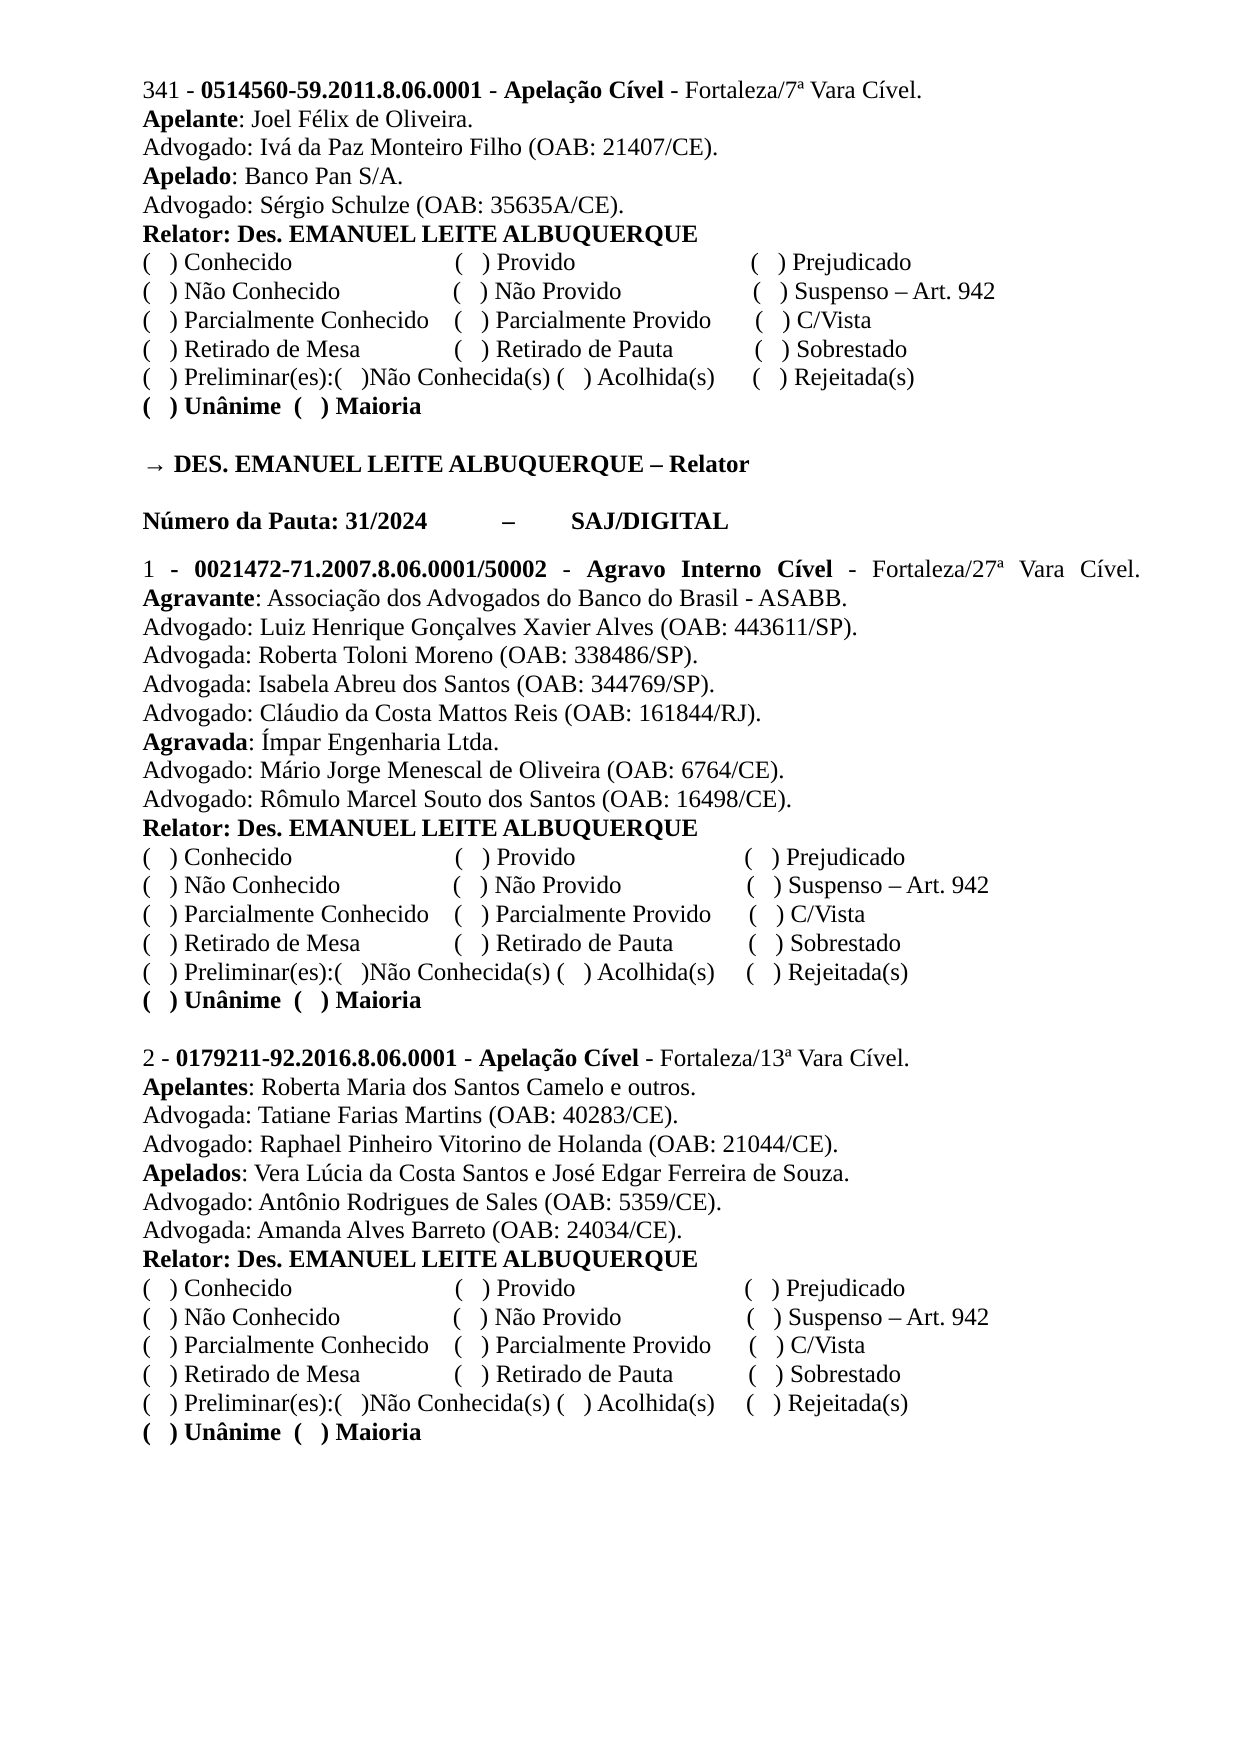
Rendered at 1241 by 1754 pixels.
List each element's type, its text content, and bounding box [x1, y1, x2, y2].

text ( ) Retirado de Mesa ( ) Retirado de Pauta ( ) Sobrestado [142, 1359, 1158, 1388]
text Advogada: Amanda Alves Barreto (OAB: 24034/CE). [142, 1215, 1141, 1244]
text Advogada: Isabela Abreu dos Santos (OAB: 344769/SP). [142, 669, 1141, 698]
text Advogada: Roberta Toloni Moreno (OAB: 338486/SP). [142, 640, 1141, 669]
text ( ) Retirado de Mesa ( ) Retirado de Pauta ( ) Sobrestado [142, 928, 1158, 957]
text 2 - 0179211-92.2016.8.06.0001 - Apelação Cível - Fortaleza/13ª Vara Cível. [142, 1043, 1141, 1072]
text 341 - 0514560-59.2011.8.06.0001 - Apelação Cível - Fortaleza/7ª Vara Cível. [142, 75, 1141, 104]
text Advogado: Luiz Henrique Gonçalves Xavier Alves (OAB: 443611/SP). [142, 612, 1141, 640]
text Apelado: Banco Pan S/A. [142, 161, 1141, 190]
text ( ) Unânime ( ) Maioria [142, 985, 1158, 1014]
text Advogado: Mário Jorge Menescal de Oliveira (OAB: 6764/CE). [142, 755, 1141, 784]
text → DES. EMANUEL LEITE ALBUQUERQUE – Relator [142, 449, 1141, 477]
text Apelante: Joel Félix de Oliveira. [142, 104, 1141, 132]
text ( ) Parcialmente Conhecido ( ) Parcialmente Provido ( ) C/Vista [142, 305, 1158, 334]
text ( ) Preliminar(es):( )Não Conhecida(s) ( ) Acolhida(s) ( ) Rejeitada(s) [142, 362, 1158, 391]
text Apelantes: Roberta Maria dos Santos Camelo e outros. [142, 1072, 1141, 1100]
text Advogada: Tatiane Farias Martins (OAB: 40283/CE). [142, 1100, 1141, 1129]
text ( ) Parcialmente Conhecido ( ) Parcialmente Provido ( ) C/Vista [142, 1330, 1158, 1359]
text Advogado: Antônio Rodrigues de Sales (OAB: 5359/CE). [142, 1187, 1141, 1215]
text ( ) Unânime ( ) Maioria [142, 1417, 1158, 1445]
text ( ) Retirado de Mesa ( ) Retirado de Pauta ( ) Sobrestado [142, 334, 1158, 362]
text ( ) Conhecido ( ) Provido ( ) Prejudicado [142, 247, 1141, 276]
text ( ) Não Conhecido ( ) Não Provido ( ) Suspenso – Art. 942 [142, 1302, 1158, 1330]
text ( ) Conhecido ( ) Provido ( ) Prejudicado [142, 1273, 1141, 1302]
text ( ) Preliminar(es):( )Não Conhecida(s) ( ) Acolhida(s) ( ) Rejeitada(s) [142, 957, 1158, 985]
text ( ) Parcialmente Conhecido ( ) Parcialmente Provido ( ) C/Vista [142, 899, 1158, 928]
text ( ) Não Conhecido ( ) Não Provido ( ) Suspenso – Art. 942 [142, 870, 1158, 899]
text Agravada: Ímpar Engenharia Ltda. [142, 727, 1141, 755]
text Advogado: Rômulo Marcel Souto dos Santos (OAB: 16498/CE). [142, 784, 1141, 813]
text ( ) Conhecido ( ) Provido ( ) Prejudicado [142, 842, 1141, 870]
text 1 - 0021472-71.2007.8.06.0001/50002 - Agravo Interno Cível - Fortaleza/27ª Vara Cível. Agravante: Associação dos Advogados do Banco do Brasil - ASABB. [142, 554, 1141, 612]
text Advogado: Sérgio Schulze (OAB: 35635A/CE). [142, 190, 1141, 219]
text ( ) Preliminar(es):( )Não Conhecida(s) ( ) Acolhida(s) ( ) Rejeitada(s) [142, 1388, 1158, 1417]
text Advogado: Raphael Pinheiro Vitorino de Holanda (OAB: 21044/CE). [142, 1129, 1141, 1158]
text ( ) Unânime ( ) Maioria [142, 391, 1158, 420]
text Advogado: Cláudio da Costa Mattos Reis (OAB: 161844/RJ). [142, 698, 1141, 727]
text Relator: Des. EMANUEL LEITE ALBUQUERQUE [142, 813, 1141, 842]
text Apelados: Vera Lúcia da Costa Santos e José Edgar Ferreira de Souza. [142, 1158, 1141, 1187]
text Relator: Des. EMANUEL LEITE ALBUQUERQUE [142, 1244, 1141, 1273]
text Relator: Des. EMANUEL LEITE ALBUQUERQUE [142, 219, 1141, 247]
text Advogado: Ivá da Paz Monteiro Filho (OAB: 21407/CE). [142, 132, 1141, 161]
text Número da Pauta: 31/2024 – SAJ/DIGITAL [142, 506, 1141, 535]
text ( ) Não Conhecido ( ) Não Provido ( ) Suspenso – Art. 942 [142, 276, 1158, 305]
